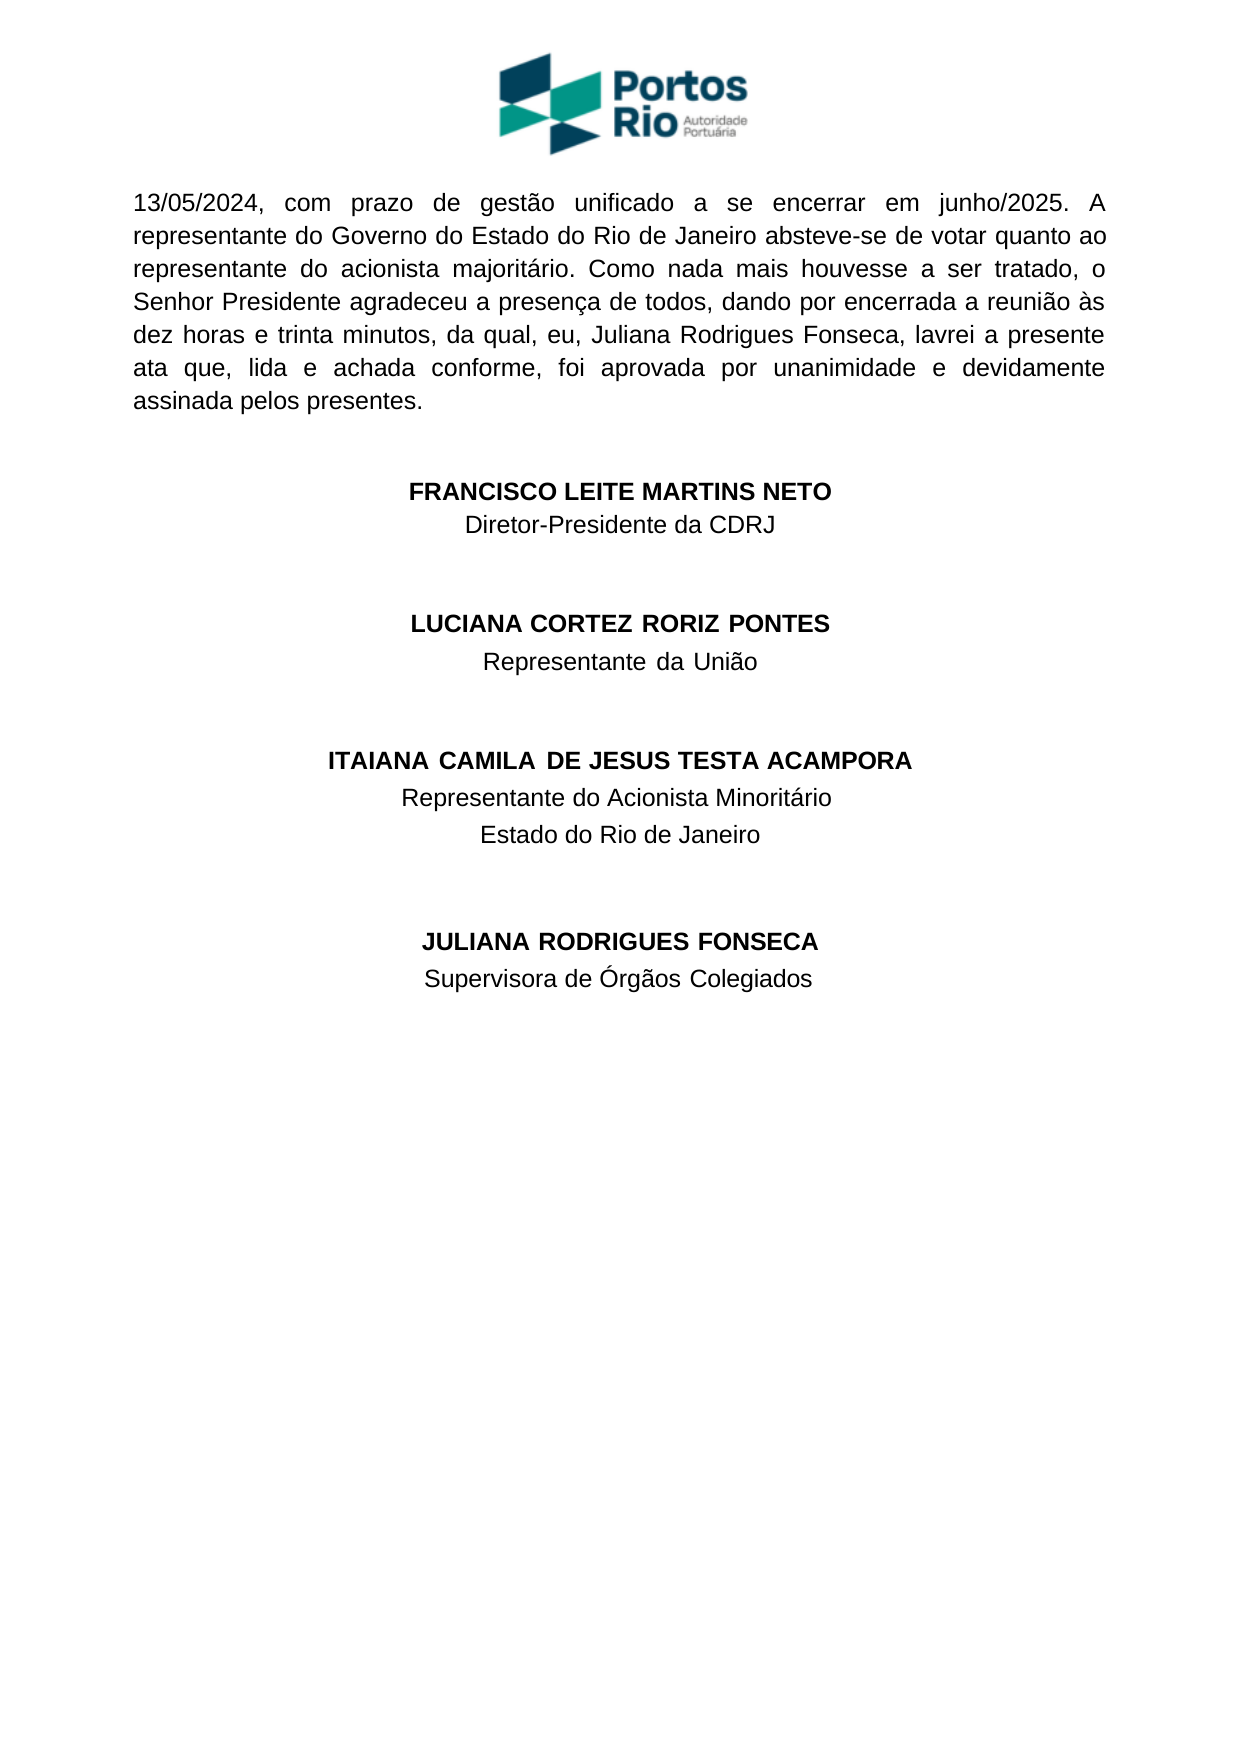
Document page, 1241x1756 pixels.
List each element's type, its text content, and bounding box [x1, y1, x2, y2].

text 13/05/2024, com prazo de gestão unificado a se encerrar em junho/2025. A representante do Governo do Estado do Rio de Janeiro absteve-se de votar quanto ao representante do acionista majoritário. Como nada mais houvesse a ser tratado, o Senhor Presidente agradeceu a presença de todos, dando por encerrada a reunião às dez horas e trinta minutos, da qual, eu, Juliana Rodrigues Fonseca, lavrei a presente ata que, lida e achada conforme, foi aprovada por unanimidade e devidamente assinada pelos presentes. [133, 188, 1107, 415]
text Representante do Acionista Minoritário [133, 783, 1107, 812]
subtitle Diretor-Presidente da CDRJ [133, 510, 1107, 539]
subtitle LUCIANA CORTEZ RORIZ PONTES [133, 609, 1107, 638]
text Representante da União [133, 647, 1107, 675]
subtitle ITAIANA CAMILA DE JESUS TESTA ACAMPORA [133, 746, 1107, 775]
subtitle FRANCISCO LEITE MARTINS NETO [133, 477, 1107, 506]
subtitle JULIANA RODRIGUES FONSECA [133, 926, 1107, 955]
text Supervisora de Órgãos Colegiados [133, 963, 1104, 992]
text Estado do Rio de Janeiro [133, 821, 1107, 849]
